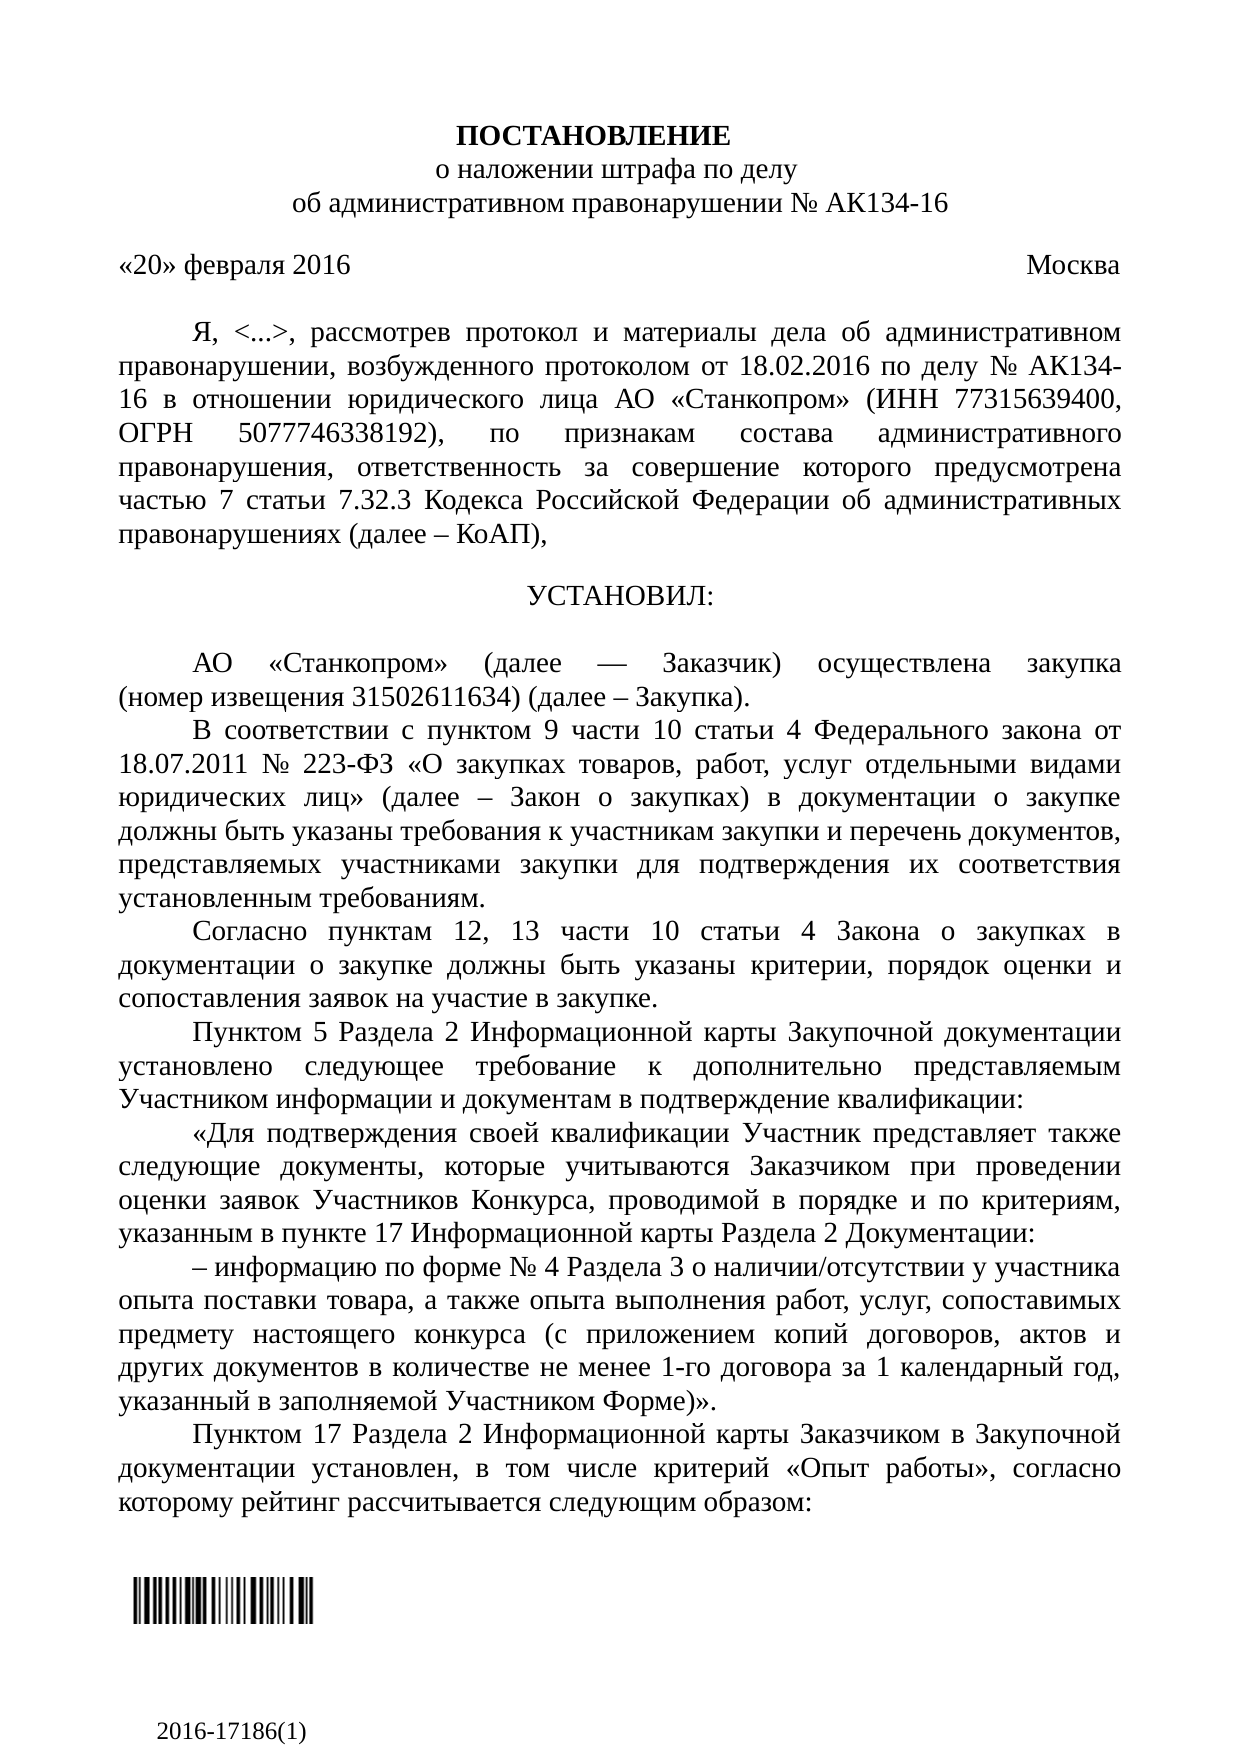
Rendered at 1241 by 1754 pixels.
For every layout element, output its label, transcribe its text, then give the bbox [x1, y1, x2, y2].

picture [118, 1577, 331, 1624]
text ПОСТАНОВЛЕНИЕ [117, 118, 1078, 152]
text о наложении штрафа по делу [118, 152, 1122, 185]
text Пунктом 17 Раздела 2 Информационной карты Заказчиком в Закупочной документации установлен, в том числе критерий «Опыт работы», согласно которому рейтинг рассчитывается следующим образом: [118, 1417, 1122, 1517]
text В соответствии с пунктом 9 части 10 статьи 4 Федерального закона от 18.07.2011 № 223-ФЗ «О закупках товаров, работ, услуг отдельными видами юридических лиц» (далее – Закон о закупках) в документации о закупке должны быть указаны требования к участникам закупки и перечень документов, представляемых участниками закупки для подтверждения их соответствия установленным требованиям. [118, 712, 1122, 913]
text «20» февраля 2016 Москва [118, 247, 1122, 281]
text об административном правонарушении № АК134-16 [118, 185, 1122, 219]
text Пунктом 5 Раздела 2 Информационной карты Закупочной документации установлено следующее требование к дополнительно представляемым Участником информации и документам в подтверждение квалификации: [118, 1014, 1122, 1115]
text – информацию по форме № 4 Раздела 3 о наличии/отсутствии у участника опыта поставки товара, а также опыта выполнения работ, услуг, сопоставимых предмету настоящего конкурса (с приложением копий договоров, актов и других документов в количестве не менее 1-го договора за 1 календарный год, указанный в заполняемой Участником Форме)». [118, 1249, 1122, 1417]
text АО «Станкопром» (далее — Заказчик) осуществлена закупка (номер извещения 31502611634) (далее – Закупка). [118, 645, 1122, 712]
text Я, <...>, рассмотрев протокол и материалы дела об административном правонарушении, возбужденного протоколом от 18.02.2016 по делу № АК134-16 в отношении юридического лица АО «Станкопром» (ИНН 77315639400, ОГРН 5077746338192), по признакам состава административного правонарушения, ответственность за совершение которого предусмотрена частью 7 статьи 7.32.3 Кодекса Российской Федерации об административных правонарушениях (далее – КоАП), [118, 314, 1122, 549]
text УСТАНОВИЛ: [118, 578, 1122, 612]
text «Для подтверждения своей квалификации Участник представляет также следующие документы, которые учитываются Заказчиком при проведении оценки заявок Участников Конкурса, проводимой в порядке и по критериям, указанным в пункте 17 Информационной карты Раздела 2 Документации: [118, 1115, 1122, 1249]
text Согласно пунктам 12, 13 части 10 статьи 4 Закона о закупках в документации о закупке должны быть указаны критерии, порядок оценки и сопоставления заявок на участие в закупке. [118, 913, 1122, 1014]
